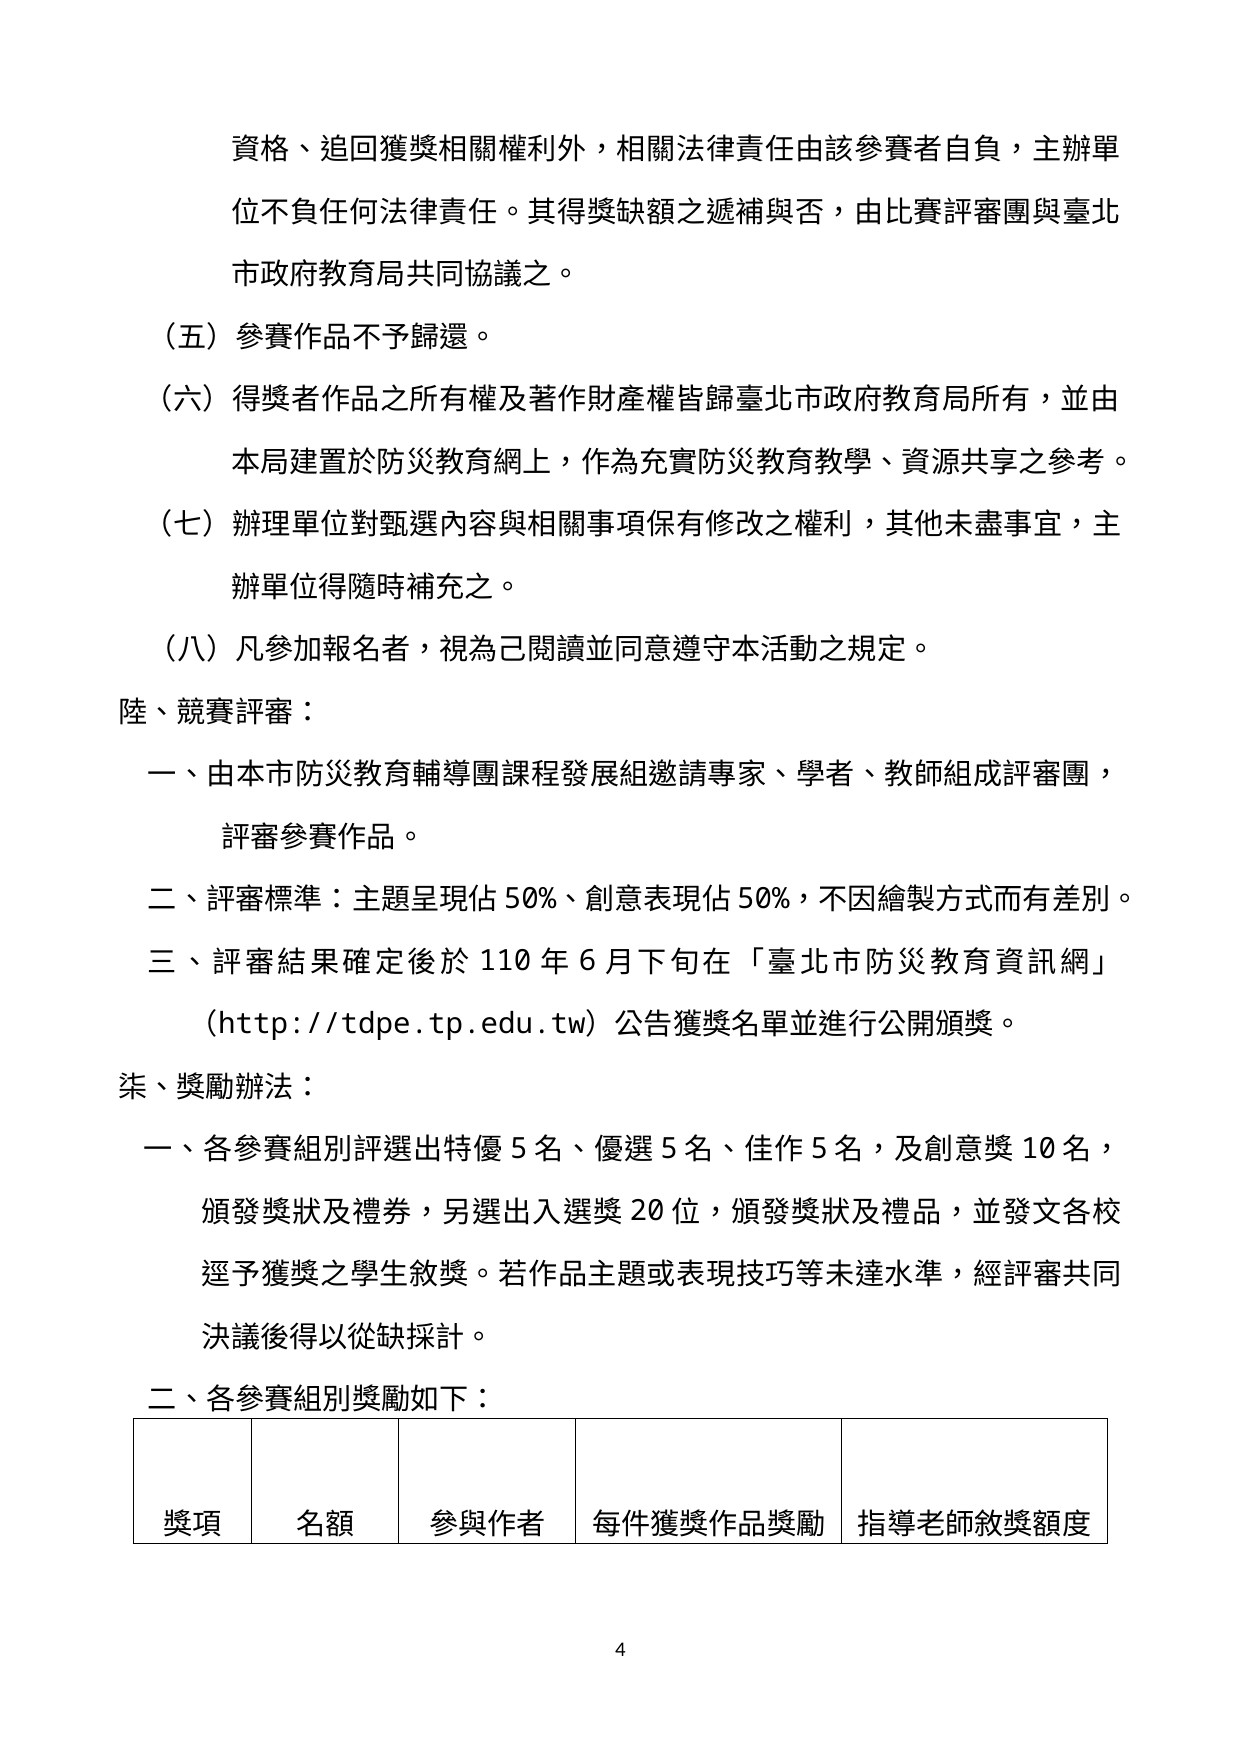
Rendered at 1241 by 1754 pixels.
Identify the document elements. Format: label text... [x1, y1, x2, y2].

table_header 獎項 [134, 1419, 251, 1543]
text 一、由本市防災教育輔導團課程發展組邀請專家、學者、教師組成評審團，評審參賽作品。 [148, 730, 1122, 855]
text 陸、競賽評審： [118, 668, 1122, 730]
table_header 參與作者 [399, 1419, 575, 1543]
text 三、評審結果確定後於110年6月下旬在「臺北市防災教育資訊網」（http://tdpe.tp.edu.tw）公告獲獎名單並進行公開頒獎。 [148, 918, 1122, 1043]
text 柒、獎勵辦法： [118, 1043, 1122, 1105]
table_header 指導老師敘獎額度 [842, 1419, 1107, 1543]
table_header 名額 [252, 1419, 398, 1543]
text （五）參賽作品不予歸還。 [118, 293, 1122, 355]
text 一、各參賽組別評選出特優5名、優選5名、佳作5名，及創意獎10名，頒發獎狀及禮券，另選出入選獎20位，頒發獎狀及禮品，並發文各校逕予獲獎之學生敘獎。若作品主題或表現技巧等未達水準，經評審共同決議後得以從缺採計。 [143, 1105, 1122, 1355]
text 資格、追回獲獎相關權利外，相關法律責任由該參賽者自負，主辦單位不負任何法律責任。其得獎缺額之遞補與否，由比賽評審團與臺北市政府教育局共同協議之。 [143, 105, 1122, 293]
text （六）得獎者作品之所有權及著作財產權皆歸臺北市政府教育局所有，並由本局建置於防災教育網上，作為充實防災教育教學、資源共享之參考。 [143, 355, 1122, 480]
table_header 每件獲獎作品獎勵 [576, 1419, 841, 1543]
text 二、評審標準：主題呈現佔50%、創意表現佔50%，不因繪製方式而有差別。 [118, 855, 1122, 918]
text （八）凡參加報名者，視為己閱讀並同意遵守本活動之規定。 [118, 605, 1122, 668]
text （七）辦理單位對甄選內容與相關事項保有修改之權利，其他未盡事宜，主辦單位得隨時補充之。 [143, 480, 1122, 605]
text 二、各參賽組別獎勵如下： [118, 1355, 1122, 1418]
